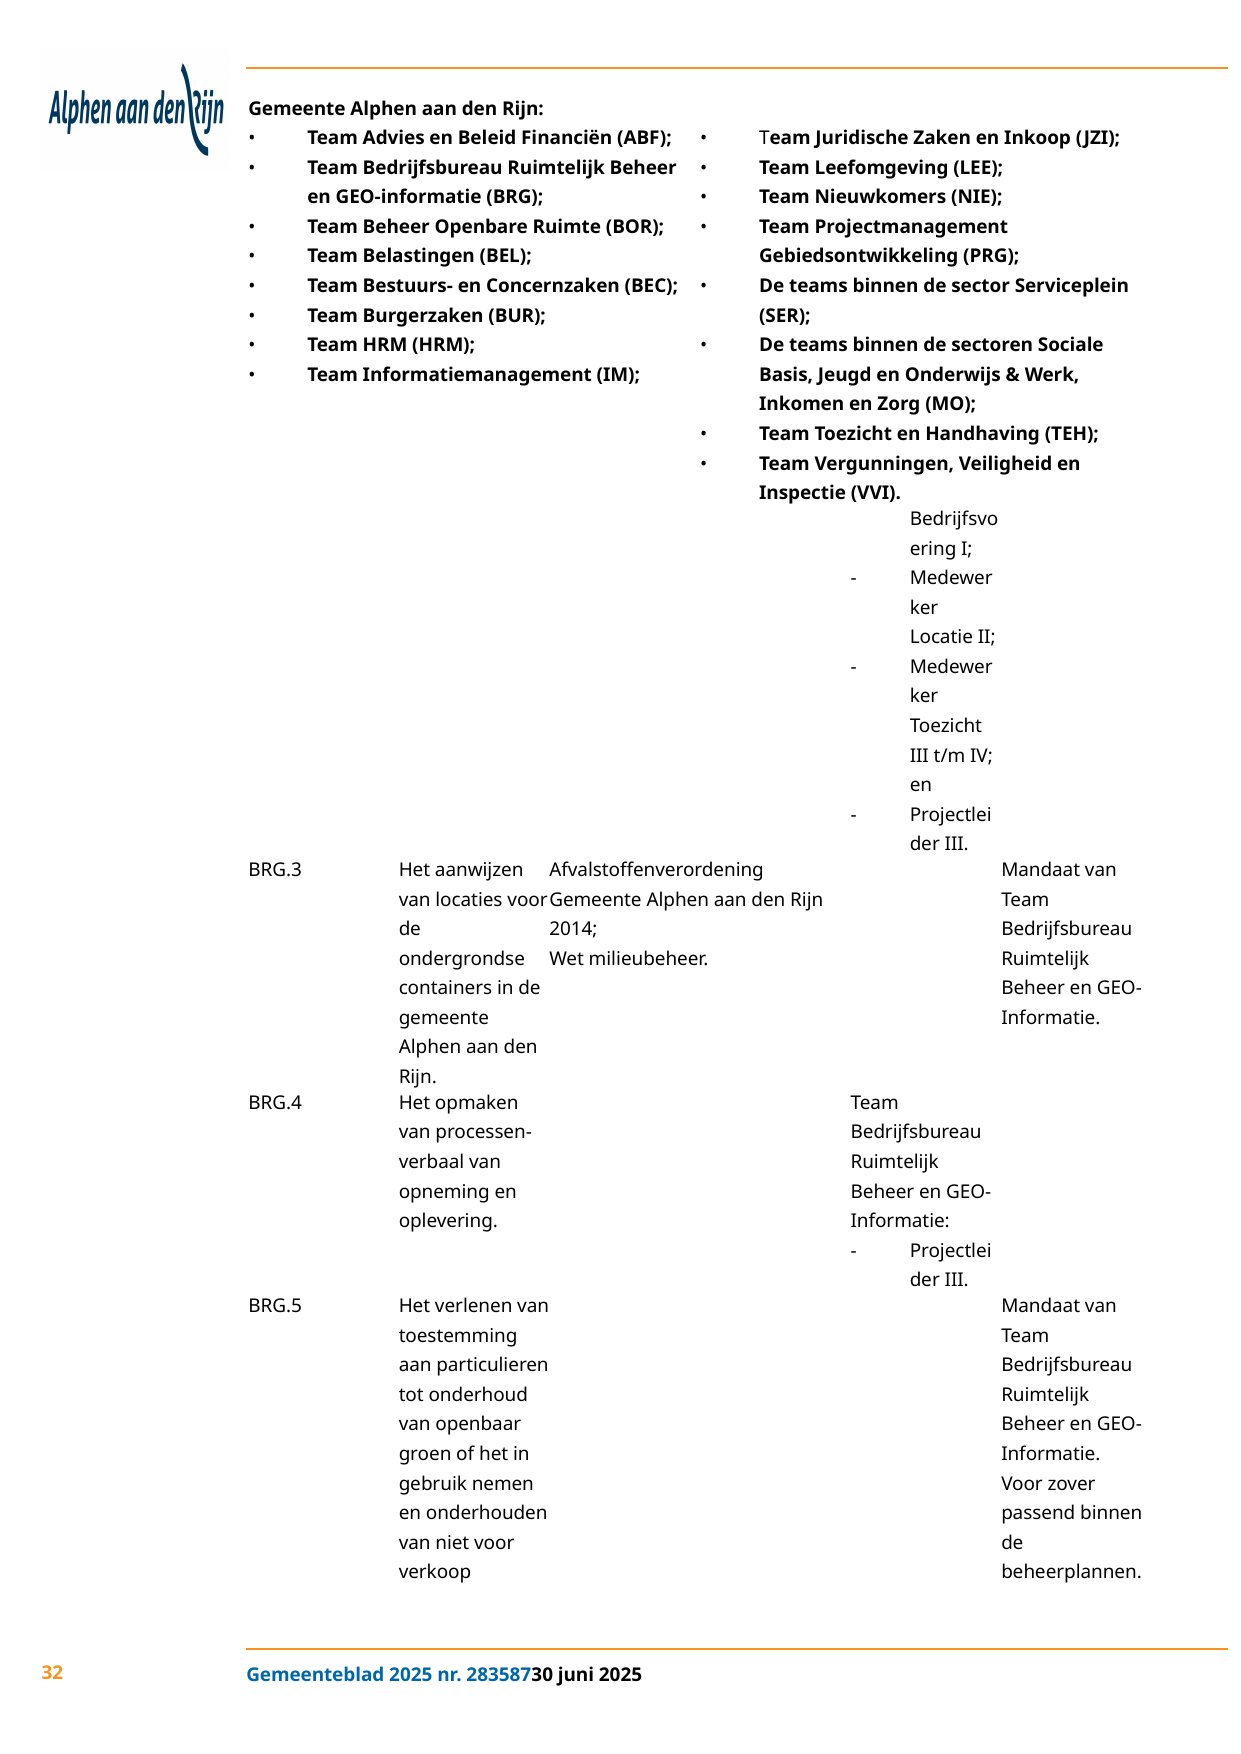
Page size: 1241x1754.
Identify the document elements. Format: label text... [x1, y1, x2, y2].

table_header Gemeente Alphen aan den Rijn: Team Advies en Beleid Financiën (ABF); Team Bedrijfsbureau Ruimtelijk Beheer en GEO-informatie (BRG); Team Beheer Openbare Ruimte (BOR); Team Belastingen (BEL); Team Bestuurs- en Concernzaken (BEC); Team Burgerzaken (BUR); Team HRM (HRM); Team Informatiemanagement (IM); [248, 95, 700, 505]
table_cell [549, 1292, 850, 1584]
table_header Team Juridische Zaken en Inkoop (JZI); Team Leefomgeving (LEE); Team Nieuwkomers (NIE); Team Projectmanagement Gebiedsontwikkeling (PRG); De teams binnen de sector Serviceplein (SER); De teams binnen de sectoren Sociale Basis, Jeugd en Onderwijs & Werk, Inkomen en Zorg (MO); Team Toezicht en Handhaving (TEH); Team Vergunningen, Veiligheid en Inspectie (VVI). [700, 95, 1152, 505]
table_cell [399, 505, 549, 856]
table_cell Bedrijfsvoering I; Medewerker Locatie II; Medewerker Toezicht III t/m IV; en Projectleider III. [850, 505, 1001, 856]
picture [41, 47, 231, 172]
table_cell Het opmaken van processen-verbaal van opneming en oplevering. [399, 1089, 549, 1292]
table_cell [549, 1089, 850, 1292]
table_cell Afvalstoffenverordening Gemeente Alphen aan den Rijn 2014; Wet milieubeheer. [549, 856, 850, 1089]
table_cell [549, 505, 850, 856]
table_cell Mandaat van Team Bedrijfsbureau Ruimtelijk Beheer en GEO-Informatie. Voor zover passend binnen de beheerplannen. [1001, 1292, 1152, 1584]
table_cell BRG.4 [248, 1089, 398, 1292]
table_cell BRG.3 [248, 856, 398, 1089]
table_cell [850, 856, 1001, 1089]
table_cell [1001, 505, 1152, 856]
table_cell [248, 505, 398, 856]
table_cell [850, 1292, 1001, 1584]
table_cell [1001, 1089, 1152, 1292]
table_cell Team Bedrijfsbureau Ruimtelijk Beheer en GEO-Informatie: Projectleider III. [850, 1089, 1001, 1292]
table_cell BRG.5 [248, 1292, 398, 1584]
table_cell Het aanwijzen van locaties voor de ondergrondse containers in de gemeente Alphen aan den Rijn. [399, 856, 549, 1089]
table_cell Mandaat van Team Bedrijfsbureau Ruimtelijk Beheer en GEO-Informatie. [1001, 856, 1152, 1089]
table_cell Het verlenen van toestemming aan particulieren tot onderhoud van openbaar groen of het in gebruik nemen en onderhouden van niet voor verkoop [399, 1292, 549, 1584]
